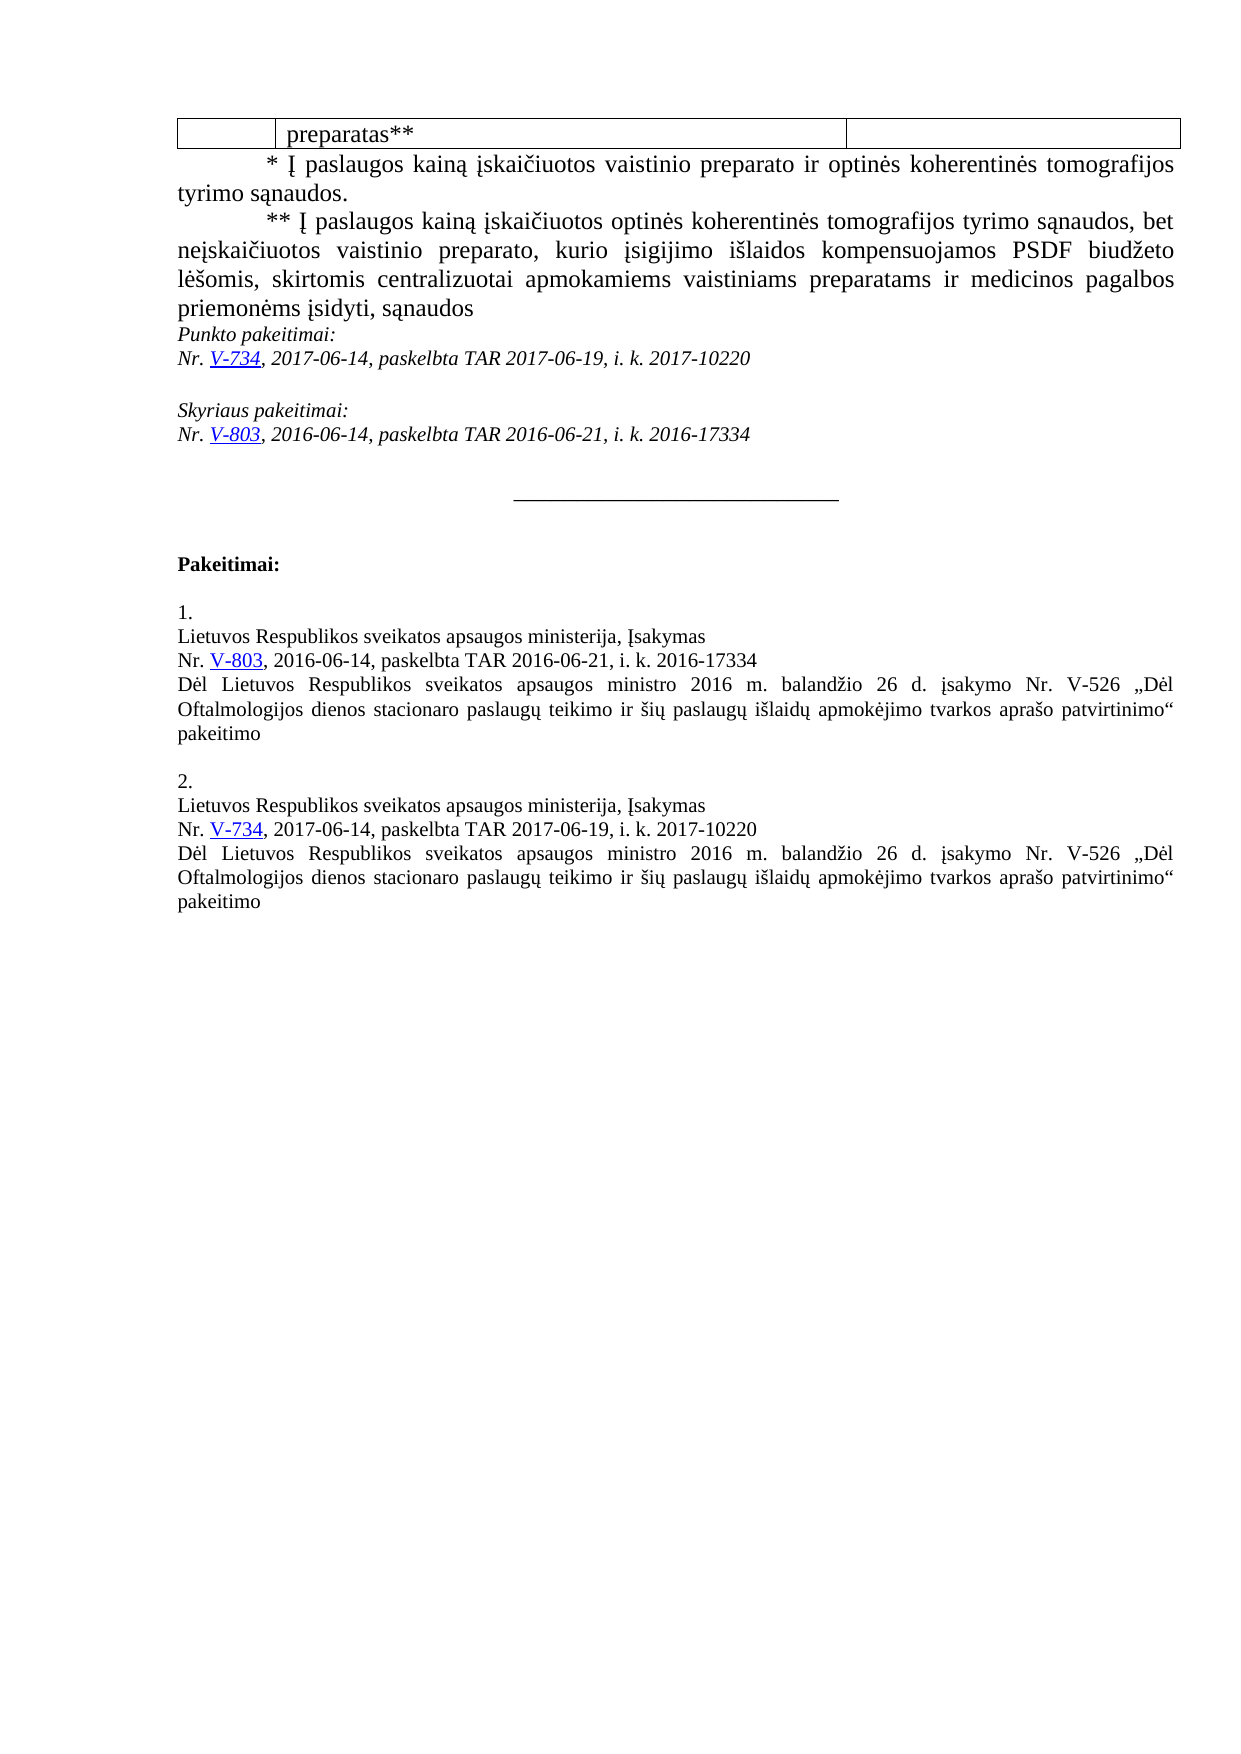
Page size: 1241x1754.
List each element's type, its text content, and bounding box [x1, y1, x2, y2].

text Pakeitimai: [177, 552, 1175, 576]
text Nr. V-803, 2016-06-14, paskelbta TAR 2016-06-21, i. k. 2016-17334 [177, 648, 1175, 672]
text Nr. V-803, 2016-06-14, paskelbta TAR 2016-06-21, i. k. 2016-17334 [177, 422, 1175, 446]
text Dėl Lietuvos Respublikos sveikatos apsaugos ministro 2016 m. balandžio 26 d. įsakymo Nr. V-526 „Dėl Oftalmologijos dienos stacionaro paslaugų teikimo ir šių paslaugų išlaidų apmokėjimo tvarkos aprašo patvirtinimo“ pakeitimo [177, 672, 1175, 744]
text Punkto pakeitimai: [177, 321, 1175, 346]
text Lietuvos Respublikos sveikatos apsaugos ministerija, Įsakymas [177, 624, 1175, 648]
table_cell [178, 119, 275, 148]
table_cell [847, 119, 1180, 148]
text Nr. V-734, 2017-06-14, paskelbta TAR 2017-06-19, i. k. 2017-10220 [177, 817, 1175, 841]
text __________________________ [177, 475, 1175, 504]
text Nr. V-734, 2017-06-14, paskelbta TAR 2017-06-19, i. k. 2017-10220 [177, 346, 1175, 369]
text Skyriaus pakeitimai: [177, 398, 1175, 422]
text * Į paslaugos kainą įskaičiuotos vaistinio preparato ir optinės koherentinės tomografijos tyrimo sąnaudos. [177, 149, 1175, 206]
text ** Į paslaugos kainą įskaičiuotos optinės koherentinės tomografijos tyrimo sąnaudos, bet neįskaičiuotos vaistinio preparato, kurio įsigijimo išlaidos kompensuojamos PSDF biudžeto lėšomis, skirtomis centralizuotai apmokamiems vaistiniams preparatams ir medicinos pagalbos priemonėms įsidyti, sąnaudos [177, 206, 1175, 321]
text Dėl Lietuvos Respublikos sveikatos apsaugos ministro 2016 m. balandžio 26 d. įsakymo Nr. V-526 „Dėl Oftalmologijos dienos stacionaro paslaugų teikimo ir šių paslaugų išlaidų apmokėjimo tvarkos aprašo patvirtinimo“ pakeitimo [177, 841, 1175, 913]
text 2. [177, 769, 1175, 793]
text 1. [177, 600, 1175, 624]
text Lietuvos Respublikos sveikatos apsaugos ministerija, Įsakymas [177, 793, 1175, 817]
table_cell preparatas** [276, 119, 846, 148]
